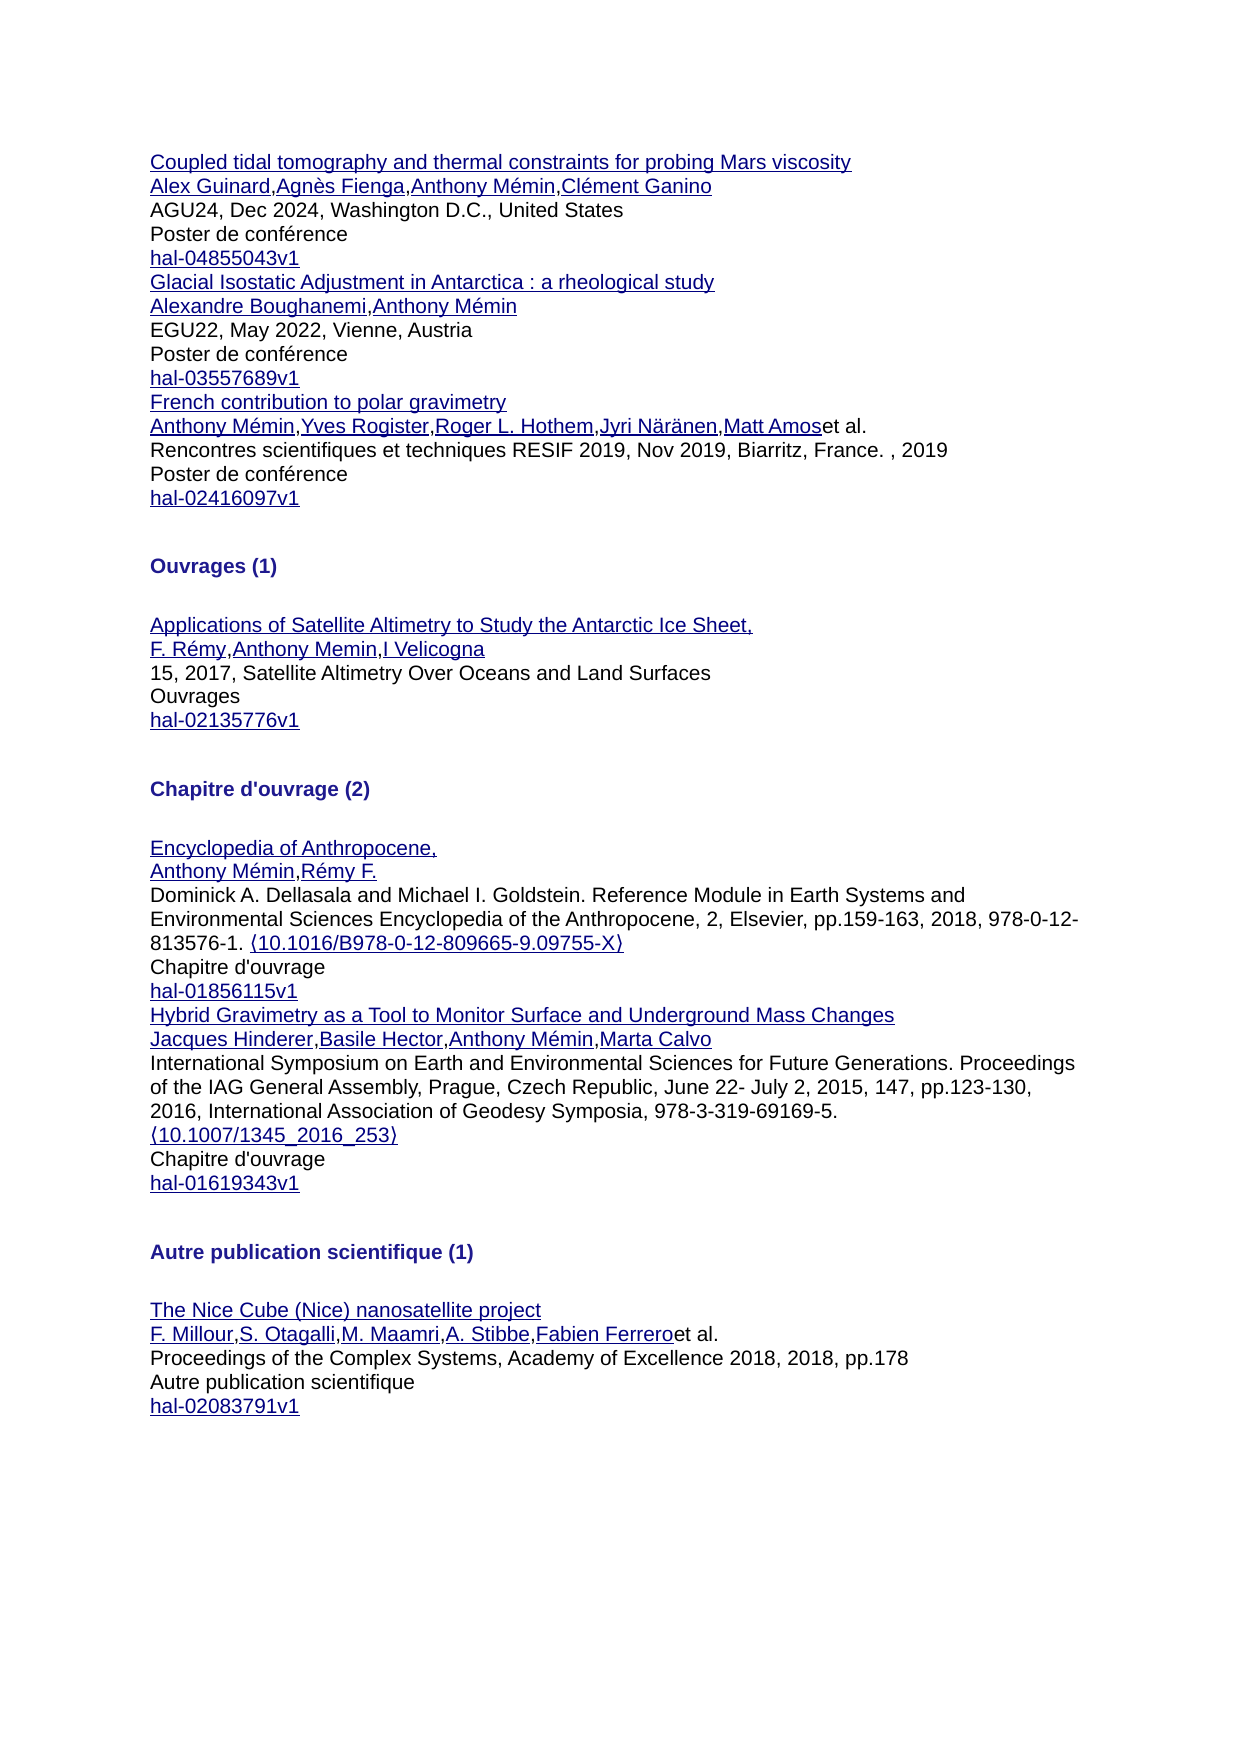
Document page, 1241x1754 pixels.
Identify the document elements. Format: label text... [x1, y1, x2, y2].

subtitle Chapitre d'ouvrage (2) [150, 777, 1090, 801]
subtitle Autre publication scientifique (1) [150, 1239, 1090, 1263]
subtitle Ouvrages (1) [150, 554, 1090, 578]
table_header Applications of Satellite Altimetry to Study the Antarctic Ice Sheet, F. Rémy,Anthony Memin,I Velicogna 15, 2017, Satellite Altimetry Over Oceans and Land Surfaces Ouvrages hal-02135776v1 [150, 613, 1090, 732]
table_cell French contribution to polar gravimetry Anthony Mémin,Yves Rogister,Roger L. Hothem,Jyri Näränen,Matt Amoset al. Rencontres scientifiques et techniques RESIF 2019, Nov 2019, Biarritz, France. , 2019 Poster de conférence hal-02416097v1 [150, 390, 1090, 509]
table_cell Glacial Isostatic Adjustment in Antarctica : a rheological study Alexandre Boughanemi,Anthony Mémin EGU22, May 2022, Vienne, Austria Poster de conférence hal-03557689v1 [150, 270, 1090, 389]
table_header Encyclopedia of Anthropocene, Anthony Mémin,Rémy F. Dominick A. Dellasala and Michael I. Goldstein. Reference Module in Earth Systems and Environmental Sciences Encyclopedia of the Anthropocene, 2, Elsevier, pp.159-163, 2018, 978-0-12-813576-1. ⟨10.1016/B978-0-12-809665-9.09755-X⟩ Chapitre d'ouvrage hal-01856115v1 [150, 835, 1090, 1003]
table_cell Coupled tidal tomography and thermal constraints for probing Mars viscosity Alex Guinard,Agnès Fienga,Anthony Mémin,Clément Ganino AGU24, Dec 2024, Washington D.C., United States Poster de conférence hal-04855043v1 [150, 150, 1090, 270]
table_cell Hybrid Gravimetry as a Tool to Monitor Surface and Underground Mass Changes Jacques Hinderer,Basile Hector,Anthony Mémin,Marta Calvo International Symposium on Earth and Environmental Sciences for Future Generations. Proceedings of the IAG General Assembly, Prague, Czech Republic, June 22- July 2, 2015, 147, pp.123-130, 2016, International Association of Geodesy Symposia, 978-3-319-69169-5. ⟨10.1007/1345_2016_253⟩ Chapitre d'ouvrage hal-01619343v1 [150, 1003, 1090, 1195]
table_header The Nice Cube (Nice) nanosatellite project F. Millour,S. Otagalli,M. Maamri,A. Stibbe,Fabien Ferreroet al. Proceedings of the Complex Systems, Academy of Excellence 2018, 2018, pp.178 Autre publication scientifique hal-02083791v1 [150, 1298, 1090, 1418]
